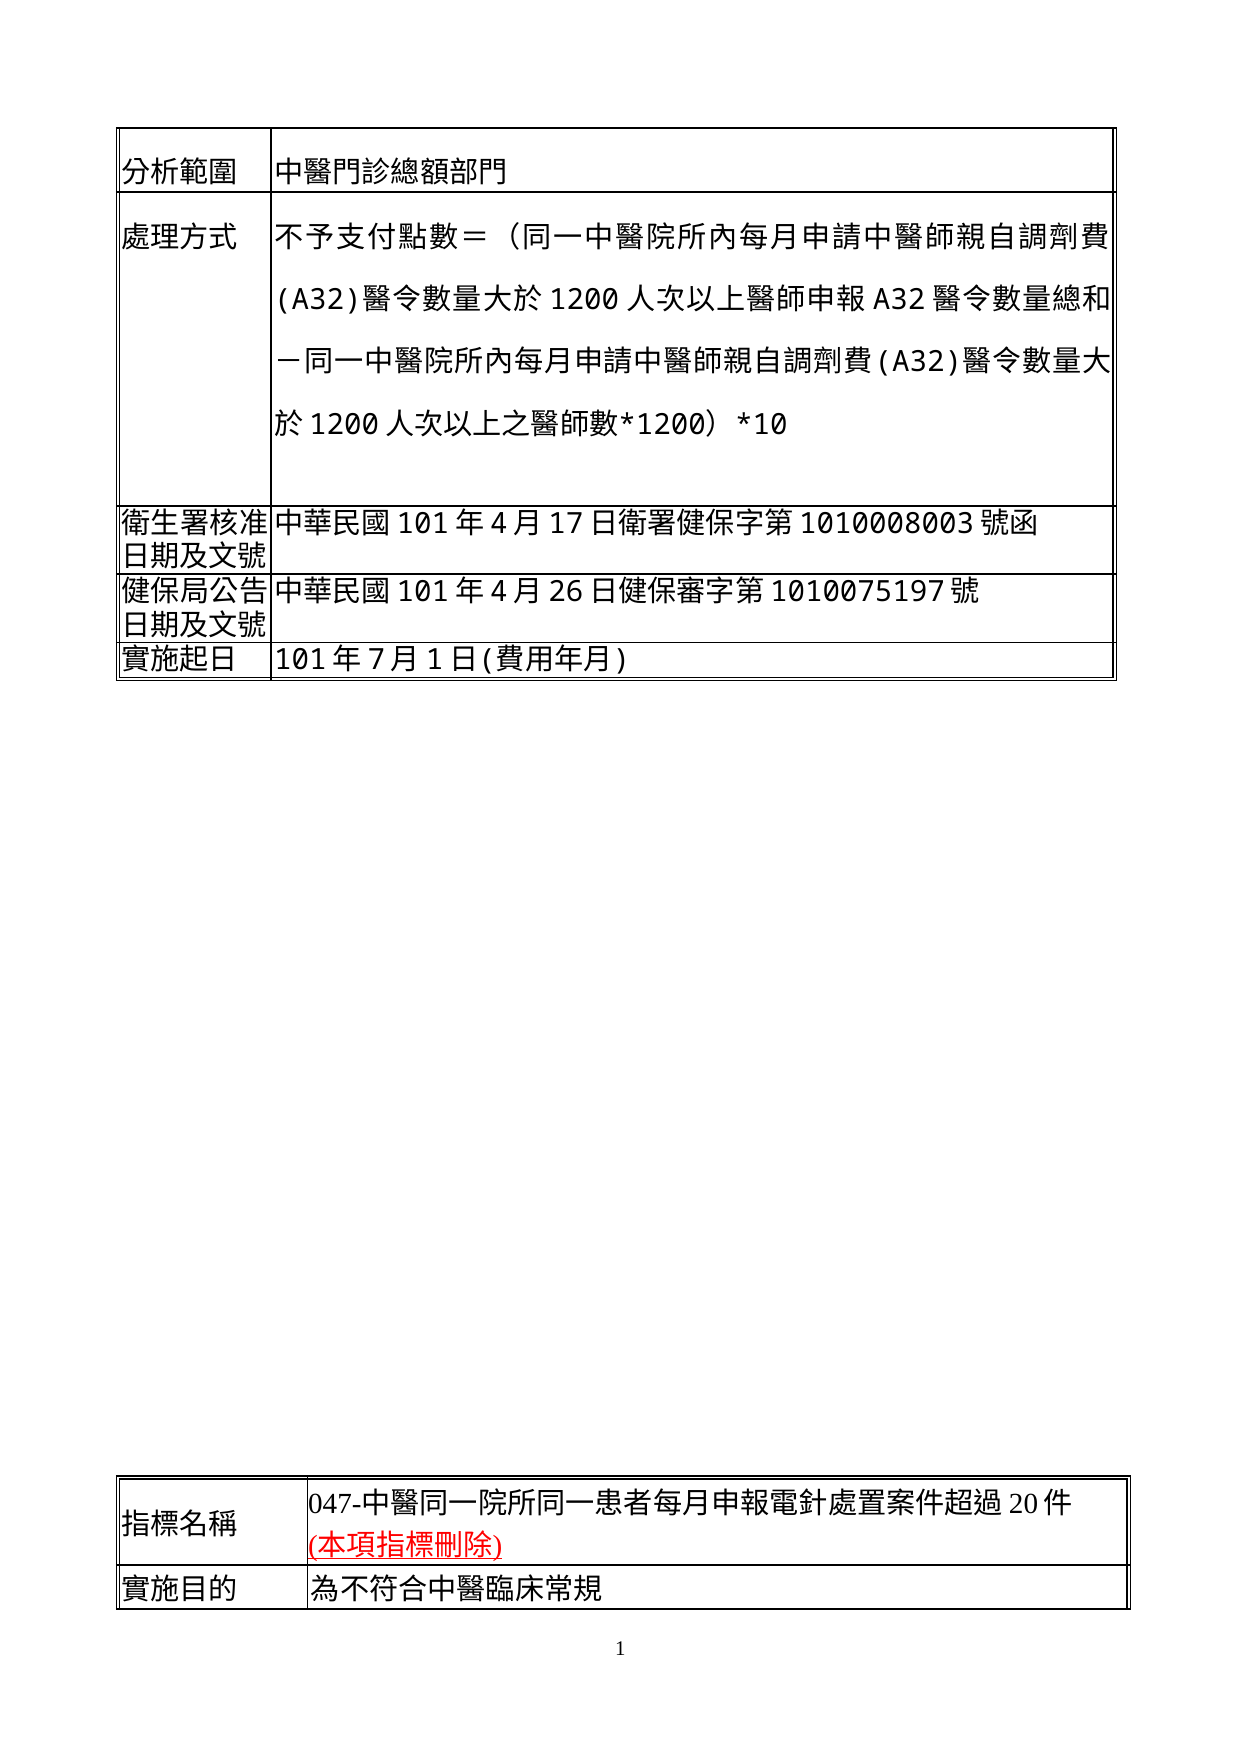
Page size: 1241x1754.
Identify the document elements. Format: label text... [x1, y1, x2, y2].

table_cell 中醫門診總額部門 [272, 129, 1112, 191]
table_cell 101年7月1日(費用年月) [272, 643, 1112, 676]
table_cell 衛生署核准日期及文號 [120, 507, 270, 573]
table_cell 處理方式 [120, 193, 270, 505]
table_header 指標名稱 [120, 1480, 307, 1564]
table_cell 實施目的 [120, 1566, 307, 1608]
table_header 047-中醫同一院所同一患者每月申報電針處置案件超過20件 (本項指標刪除) [308, 1480, 1126, 1564]
table_cell 不予支付點數＝（同一中醫院所內每月申請中醫師親自調劑費(A32)醫令數量大於1200人次以上醫師申報A32醫令數量總和－同一中醫院所內每月申請中醫師親自調劑費(A32)醫令數量大於1200人次以上之醫師數*1200）*10 [272, 193, 1112, 505]
table_cell 中華民國101年4月26日健保審字第1010075197號 [272, 575, 1112, 642]
table_cell 分析範圍 [120, 129, 270, 191]
table_cell 為不符合中醫臨床常規 [308, 1566, 1126, 1608]
table_cell 中華民國101年4月17日衛署健保字第1010008003號函 [272, 507, 1112, 573]
table_cell 健保局公告日期及文號 [120, 575, 270, 642]
table_cell 實施起日 [120, 643, 270, 676]
